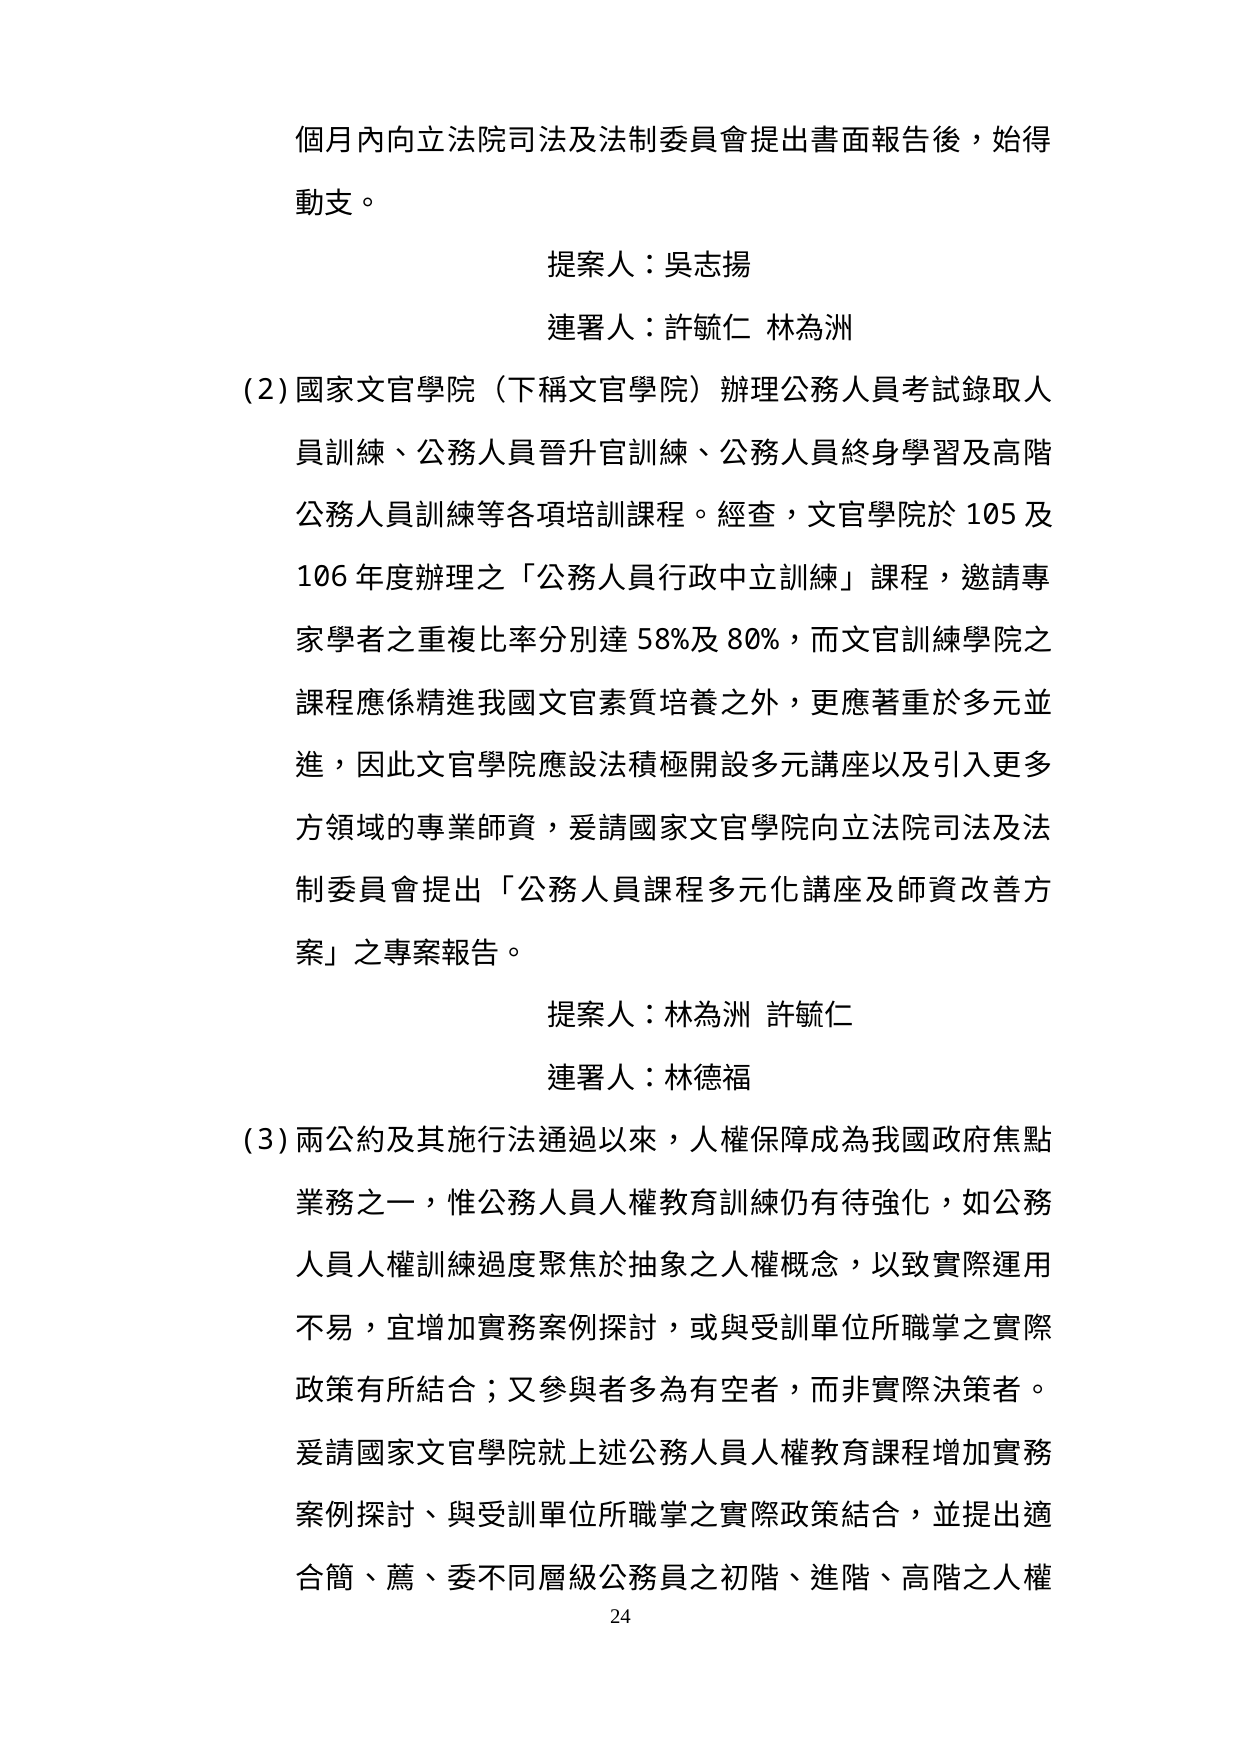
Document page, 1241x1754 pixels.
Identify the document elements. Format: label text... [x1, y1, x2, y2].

list 個月內向立法院司法及法制委員會提出書面報告後，始得動支。 [239, 96, 1053, 221]
text 提案人：林為洲 許毓仁 [547, 971, 1053, 1034]
text 連署人：林德福 [547, 1034, 1053, 1096]
list 兩公約及其施行法通過以來，人權保障成為我國政府焦點業務之一，惟公務人員人權教育訓練仍有待強化，如公務人員人權訓練過度聚焦於抽象之人權概念，以致實際運用不易，宜增加實務案例探討，或與受訓單位所職掌之實際政策有所結合；又參與者多為有空者，而非實際決策者。爰請國家文官學院就上述公務人員人權教育課程增加實務案例探討、與受訓單位所職掌之實際政策結合，並提出適合簡、薦、委不同層級公務員之初階、進階、高階之人權 [239, 1096, 1053, 1596]
text 提案人：吳志揚 [547, 221, 1053, 284]
text 連署人：許毓仁 林為洲 [547, 284, 1053, 346]
list 國家文官學院（下稱文官學院）辦理公務人員考試錄取人員訓練、公務人員晉升官訓練、公務人員終身學習及高階公務人員訓練等各項培訓課程。經查，文官學院於105及106年度辦理之「公務人員行政中立訓練」課程，邀請專家學者之重複比率分別達58%及80%，而文官訓練學院之課程應係精進我國文官素質培養之外，更應著重於多元並進，因此文官學院應設法積極開設多元講座以及引入更多方領域的專業師資，爰請國家文官學院向立法院司法及法制委員會提出「公務人員課程多元化講座及師資改善方案」之專案報告。 [239, 346, 1053, 971]
